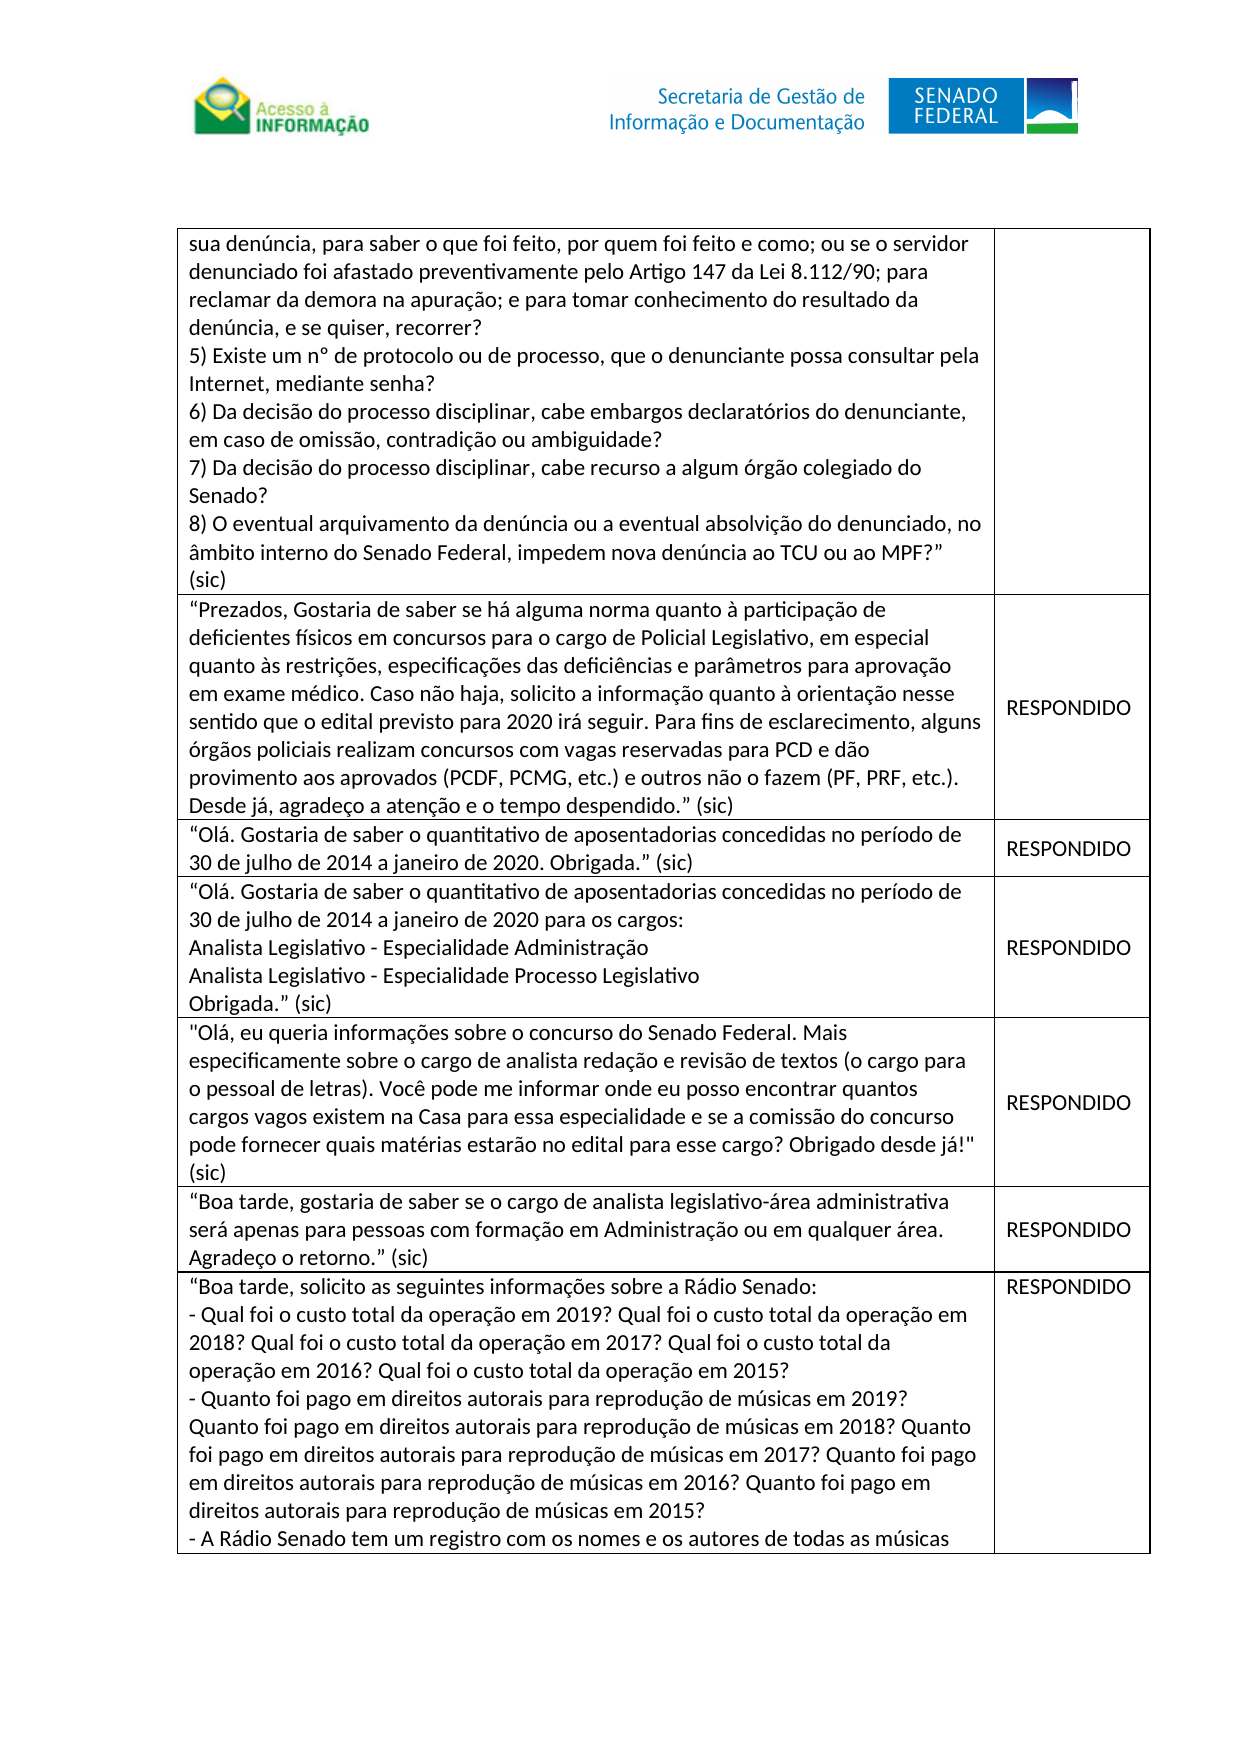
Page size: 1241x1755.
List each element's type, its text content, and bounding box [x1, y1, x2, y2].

table_cell RESPONDIDO [995, 1018, 1149, 1186]
table_cell “Olá. Gostaria de saber o quantitativo de aposentadorias concedidas no período de 30 de julho de 2014 a janeiro de 2020. Obrigada.” (sic) [178, 820, 994, 876]
table_cell RESPONDIDO [995, 1273, 1149, 1553]
table_cell RESPONDIDO [995, 595, 1149, 819]
table_cell RESPONDIDO [995, 1187, 1149, 1271]
table_cell [995, 229, 1149, 594]
table_cell sua denúncia, para saber o que foi feito, por quem foi feito e como; ou se o servidor denunciado foi afastado preventivamente pelo Artigo 147 da Lei 8.112/90; para reclamar da demora na apuração; e para tomar conhecimento do resultado da denúncia, e se quiser, recorrer? 5) Existe um nº de protocolo ou de processo, que o denunciante possa consultar pela Internet, mediante senha? 6) Da decisão do processo disciplinar, cabe embargos declaratórios do denunciante, em caso de omissão, contradição ou ambiguidade? 7) Da decisão do processo disciplinar, cabe recurso a algum órgão colegiado do Senado? 8) O eventual arquivamento da denúncia ou a eventual absolvição do denunciado, no âmbito interno do Senado Federal, impedem nova denúncia ao TCU ou ao MPF?” (sic) [178, 229, 994, 594]
table_cell "Olá, eu queria informações sobre o concurso do Senado Federal. Mais especificamente sobre o cargo de analista redação e revisão de textos (o cargo para o pessoal de letras). Você pode me informar onde eu posso encontrar quantos cargos vagos existem na Casa para essa especialidade e se a comissão do concurso pode fornecer quais matérias estarão no edital para esse cargo? Obrigado desde já!" (sic) [178, 1018, 994, 1186]
table_cell “Boa tarde, solicito as seguintes informações sobre a Rádio Senado: - Qual foi o custo total da operação em 2019? Qual foi o custo total da operação em 2018? Qual foi o custo total da operação em 2017? Qual foi o custo total da operação em 2016? Qual foi o custo total da operação em 2015? - Quanto foi pago em direitos autorais para reprodução de músicas em 2019? Quanto foi pago em direitos autorais para reprodução de músicas em 2018? Quanto foi pago em direitos autorais para reprodução de músicas em 2017? Quanto foi pago em direitos autorais para reprodução de músicas em 2016? Quanto foi pago em direitos autorais para reprodução de músicas em 2015? - A Rádio Senado tem um registro com os nomes e os autores de todas as músicas [178, 1273, 994, 1553]
table_cell “Boa tarde, gostaria de saber se o cargo de analista legislativo-área administrativa será apenas para pessoas com formação em Administração ou em qualquer área. Agradeço o retorno.” (sic) [178, 1187, 994, 1271]
table_cell “Olá. Gostaria de saber o quantitativo de aposentadorias concedidas no período de 30 de julho de 2014 a janeiro de 2020 para os cargos: Analista Legislativo - Especialidade Administração Analista Legislativo - Especialidade Processo Legislativo Obrigada.” (sic) [178, 877, 994, 1017]
table_cell RESPONDIDO [995, 820, 1149, 876]
table_cell “Prezados, Gostaria de saber se há alguma norma quanto à participação de deficientes físicos em concursos para o cargo de Policial Legislativo, em especial quanto às restrições, especificações das deficiências e parâmetros para aprovação em exame médico. Caso não haja, solicito a informação quanto à orientação nesse sentido que o edital previsto para 2020 irá seguir. Para fins de esclarecimento, alguns órgãos policiais realizam concursos com vagas reservadas para PCD e dão provimento aos aprovados (PCDF, PCMG, etc.) e outros não o fazem (PF, PRF, etc.). Desde já, agradeço a atenção e o tempo despendido.” (sic) [178, 595, 994, 819]
table_cell RESPONDIDO [995, 877, 1149, 1017]
